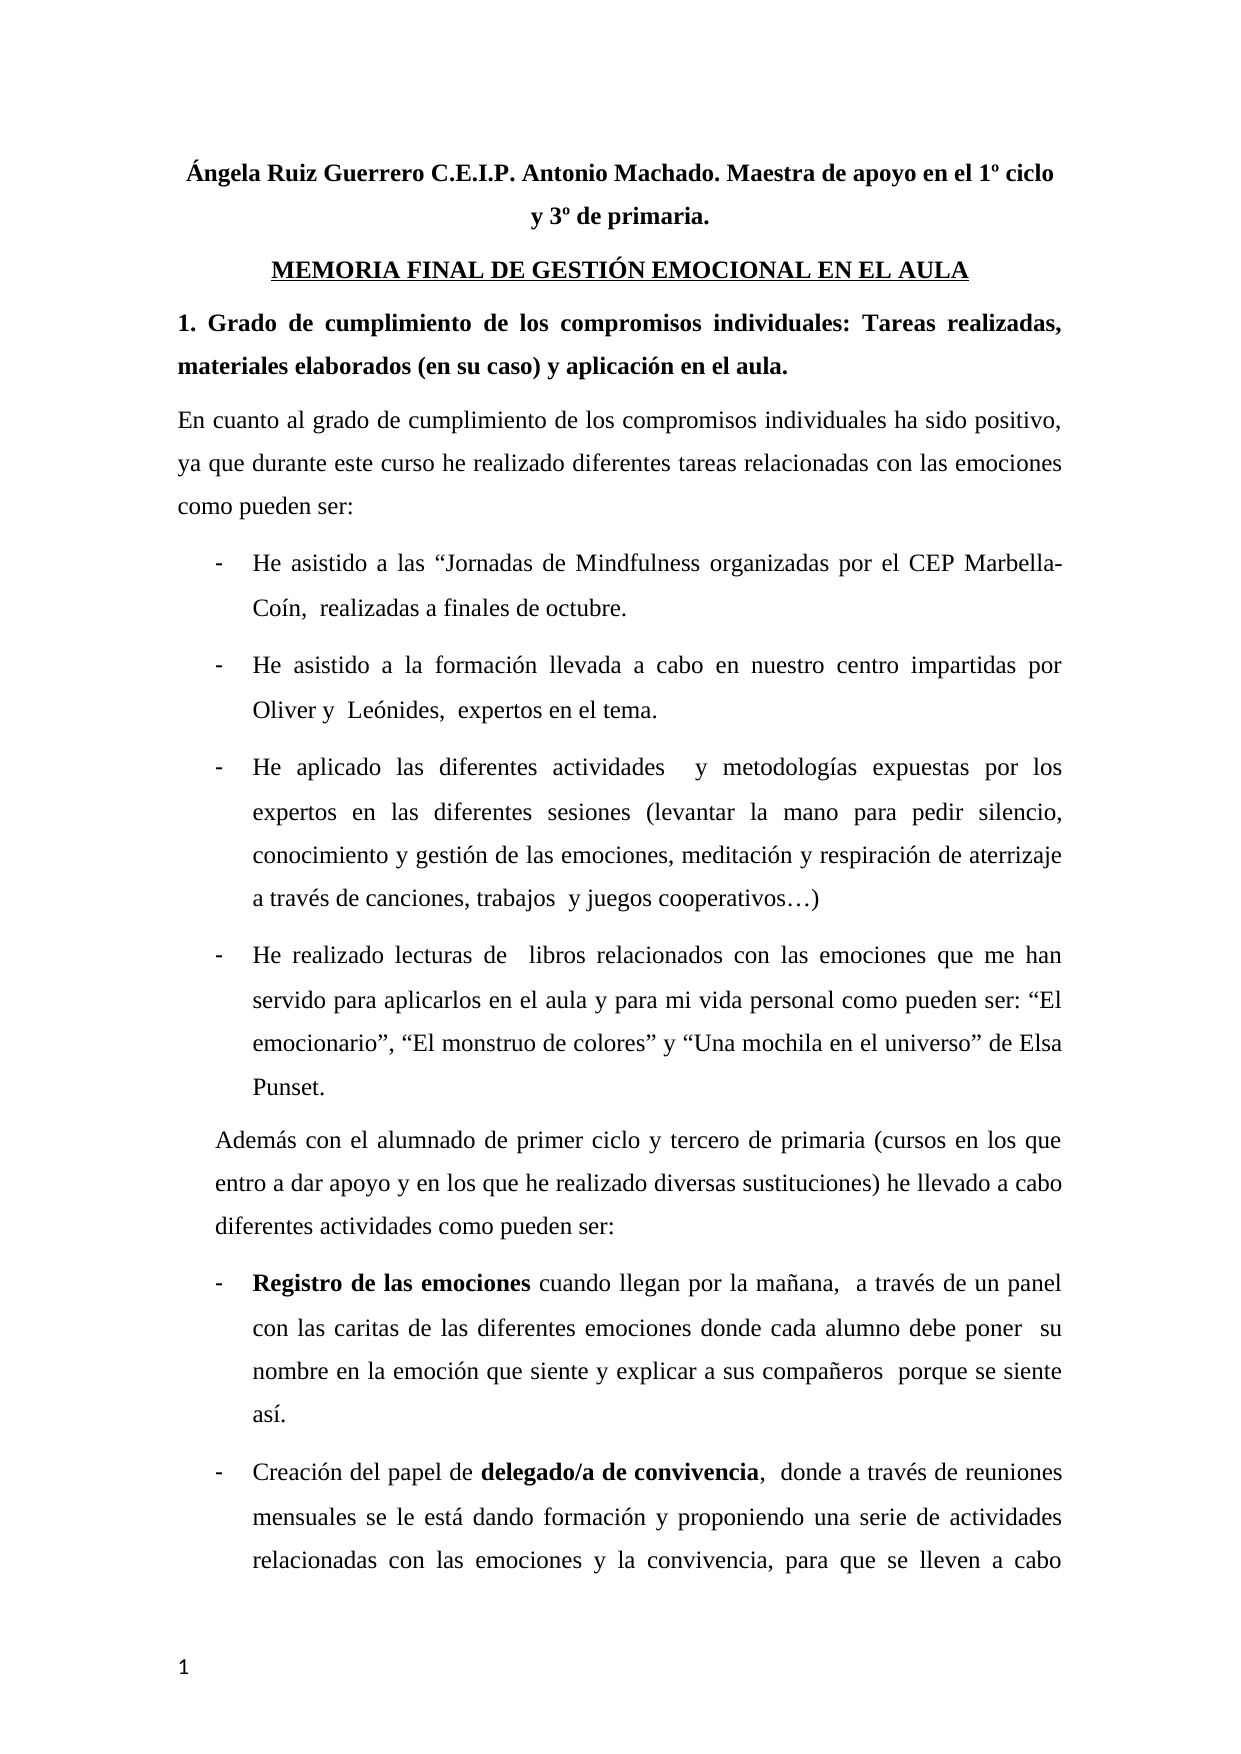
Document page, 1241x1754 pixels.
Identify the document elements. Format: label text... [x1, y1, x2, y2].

list He aplicado las diferentes actividades y metodologías expuestas por los expertos en las diferentes sesiones (levantar la mano para pedir silencio, conocimiento y gestión de las emociones, meditación y respiración de aterrizaje a través de canciones, trabajos y juegos cooperativos…) [215, 749, 1063, 912]
list He asistido a la formación llevada a cabo en nuestro centro impartidas por Oliver y Leónides, expertos en el tema. [215, 647, 1063, 724]
text 1. Grado de cumplimiento de los compromisos individuales: Tareas realizadas, materiales elaborados (en su caso) y aplicación en el aula. [177, 308, 1063, 380]
text En cuanto al grado de cumplimiento de los compromisos individuales ha sido positivo, ya que durante este curso he realizado diferentes tareas relacionadas con las emociones como pueden ser: [177, 405, 1063, 520]
list He asistido a las “Jornadas de Mindfulness organizadas por el CEP Marbella-Coín, realizadas a finales de octubre. [215, 545, 1063, 622]
list Creación del papel de delegado/a de convivencia, donde a través de reuniones mensuales se le está dando formación y proponiendo una serie de actividades relacionadas con las emociones y la convivencia, para que se lleven a cabo [215, 1453, 1063, 1573]
text MEMORIA FINAL DE GESTIÓN EMOCIONAL EN EL AULA [177, 255, 1063, 283]
text Además con el alumnado de primer ciclo y tercero de primaria (cursos en los que entro a dar apoyo y en los que he realizado diversas sustituciones) he llevado a cabo diferentes actividades como pueden ser: [215, 1125, 1063, 1240]
list He realizado lecturas de libros relacionados con las emociones que me han servido para aplicarlos en el aula y para mi vida personal como pueden ser: “El emocionario”, “El monstruo de colores” y “Una mochila en el universo” de Elsa Punset. [215, 937, 1063, 1100]
list Registro de las emociones cuando llegan por la mañana, a través de un panel con las caritas de las diferentes emociones donde cada alumno debe poner su nombre en la emoción que siente y explicar a sus compañeros porque se siente así. [215, 1265, 1063, 1428]
text Ángela Ruiz Guerrero C.E.I.P. Antonio Machado. Maestra de apoyo en el 1º ciclo y 3º de primaria. [177, 158, 1063, 230]
